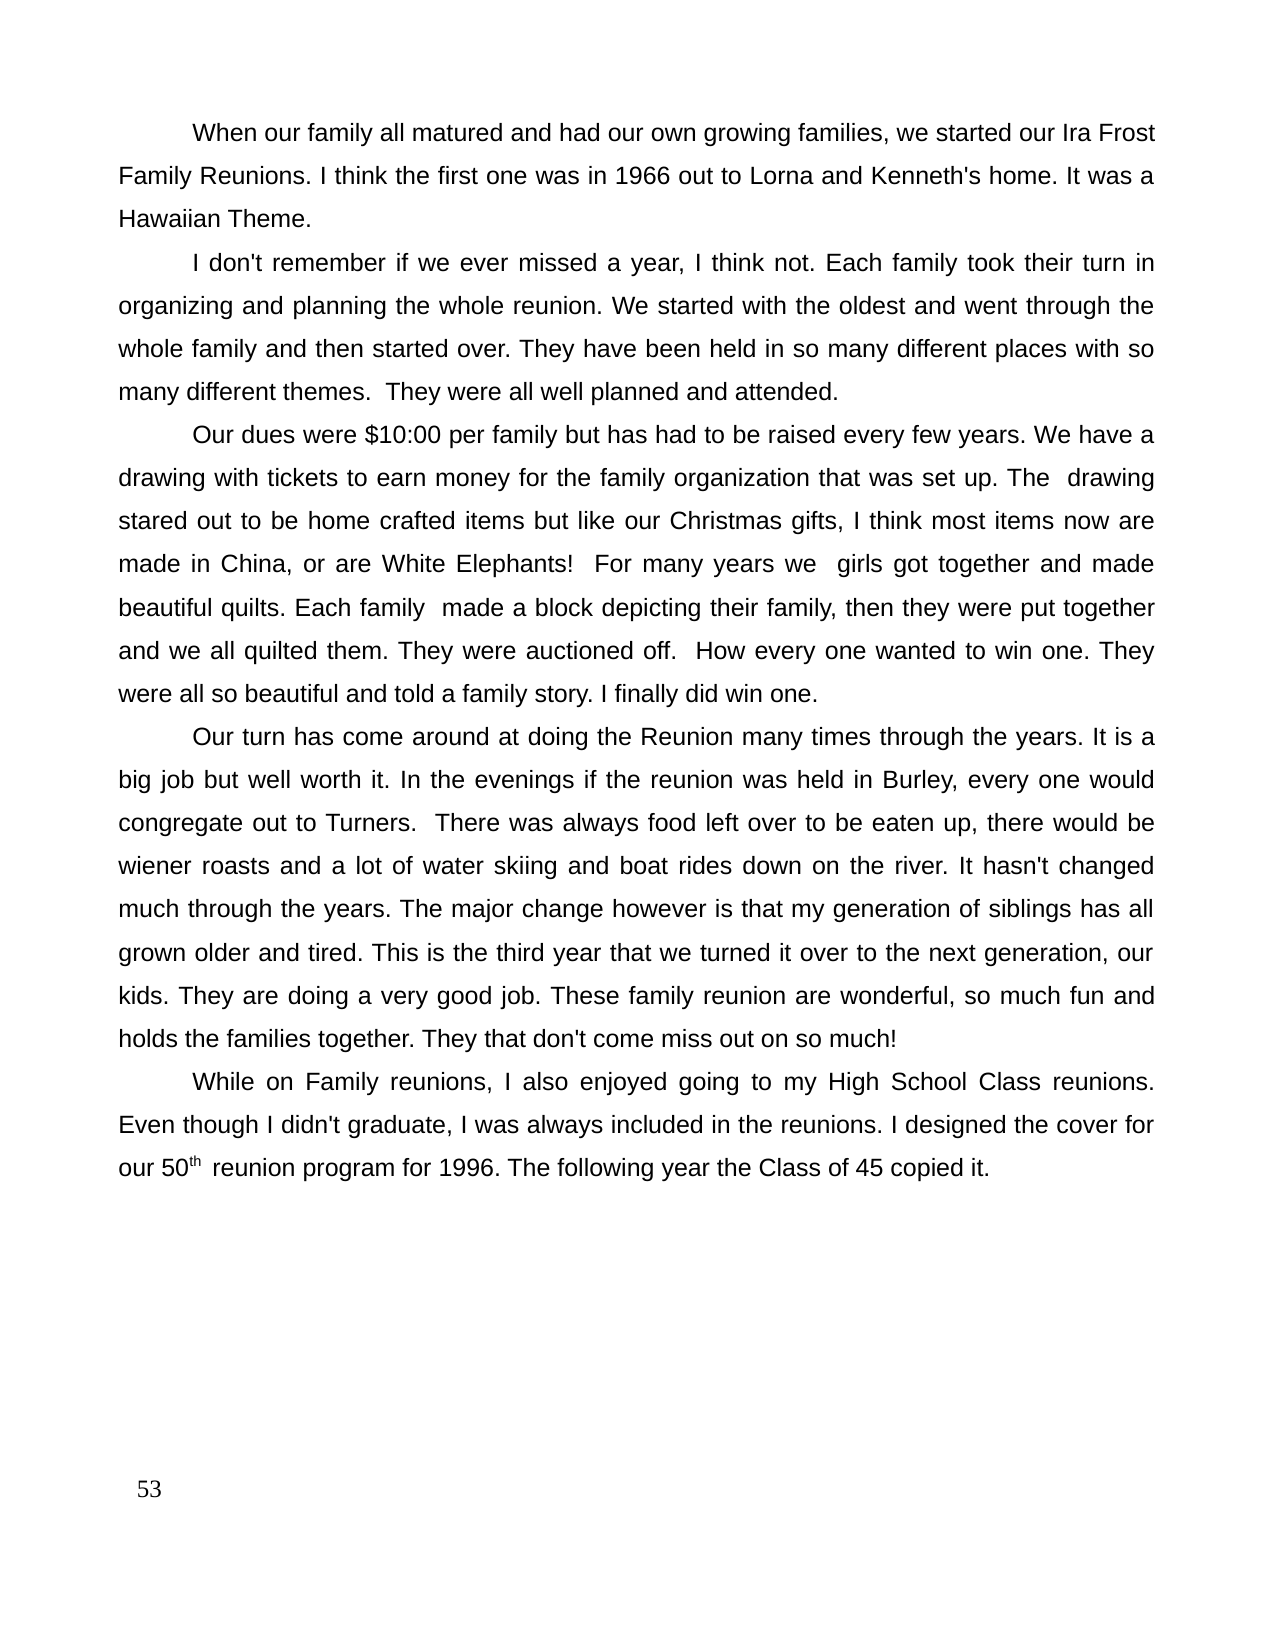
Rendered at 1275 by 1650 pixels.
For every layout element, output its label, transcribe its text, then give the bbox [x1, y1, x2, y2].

text When our family all matured and had our own growing families, we started our Ira Frost Family Reunions. I think the first one was in 1966 out to Lorna and Kenneth's home. It was a Hawaiian Theme. [118, 118, 1157, 233]
text Our turn has come around at doing the Reunion many times through the years. It is a big job but well worth it. In the evenings if the reunion was held in Burley, every one would congregate out to Turners. There was always food left over to be eaten up, there would be wiener roasts and a lot of water skiing and boat rides down on the river. It hasn't changed much through the years. The major change however is that my generation of siblings has all grown older and tired. This is the third year that we turned it over to the next generation, our kids. They are doing a very good job. These family reunion are wonderful, so much fun and holds the families together. They that don't come miss out on so much! [118, 722, 1157, 1052]
text While on Family reunions, I also enjoyed going to my High School Class reunions. Even though I didn't graduate, I was always included in the reunions. I designed the cover for our 50th reunion program for 1996. The following year the Class of 45 copied it. [118, 1067, 1157, 1182]
text I don't remember if we ever missed a year, I think not. Each family took their turn in organizing and planning the whole reunion. We started with the oldest and went through the whole family and then started over. They have been held in so many different places with so many different themes. They were all well planned and attended. [118, 247, 1157, 406]
text Our dues were $10:00 per family but has had to be raised every few years. We have a drawing with tickets to earn money for the family organization that was set up. The drawing stared out to be home crafted items but like our Christmas gifts, I think most items now are made in China, or are White Elephants! For many years we girls got together and made beautiful quilts. Each family made a block depicting their family, then they were put together and we all quilted them. They were auctioned off. How every one wanted to win one. They were all so beautiful and told a family story. I finally did win one. [118, 420, 1157, 707]
